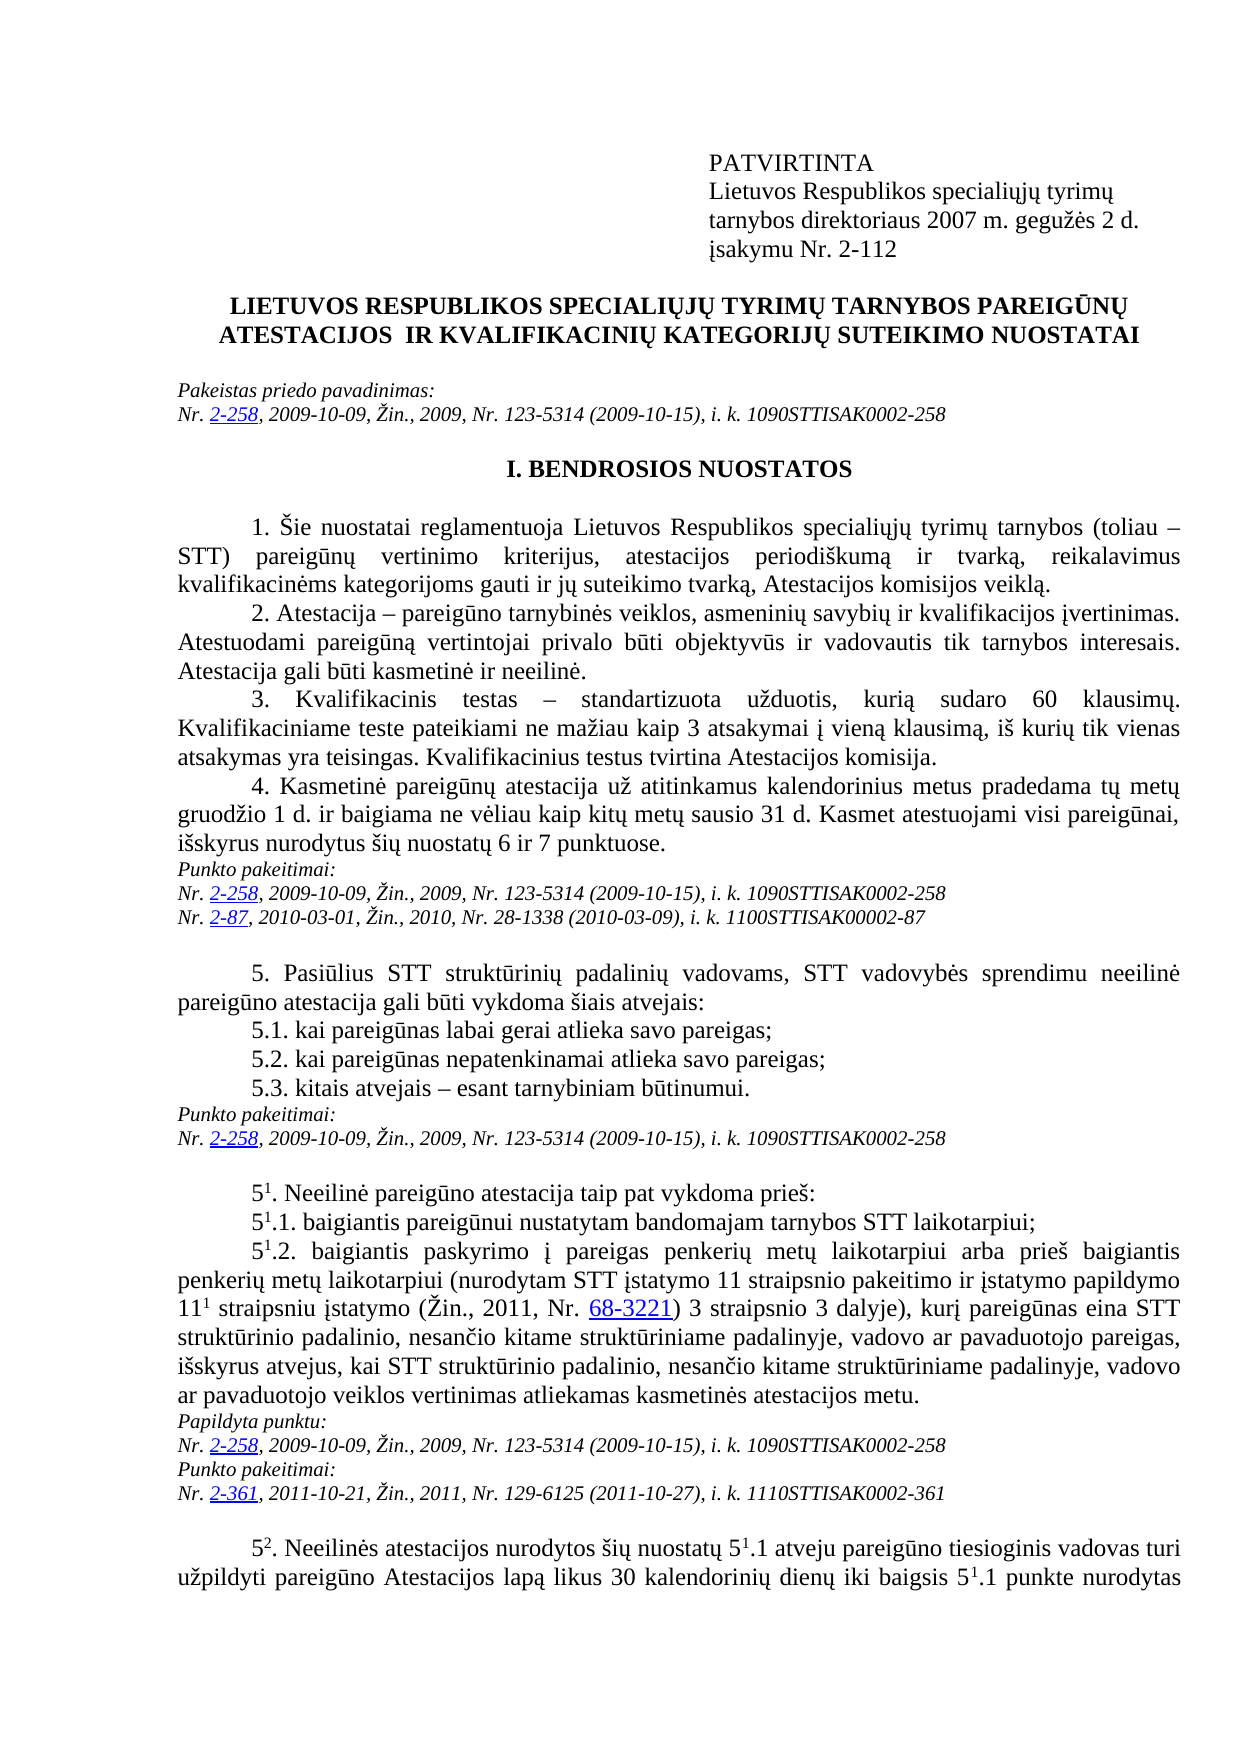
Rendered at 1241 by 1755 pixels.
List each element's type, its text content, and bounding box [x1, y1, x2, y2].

text 52. Neeilinės atestacijos nurodytos šių nuostatų 51.1 atveju pareigūno tiesioginis vadovas turi užpildyti pareigūno Atestacijos lapą likus 30 kalendorinių dienų iki baigsis 51.1 punkte nurodytas [177, 1533, 1181, 1591]
text 51.2. baigiantis paskyrimo į pareigas penkerių metų laikotarpiui arba prieš baigiantis penkerių metų laikotarpiui (nurodytam STT įstatymo 11 straipsnio pakeitimo ir įstatymo papildymo 111 straipsniu įstatymo (Žin., 2011, Nr. 68-3221) 3 straipsnio 3 dalyje), kurį pareigūnas eina STT struktūrinio padalinio, nesančio kitame struktūriniame padalinyje, vadovo ar pavaduotojo pareigas, išskyrus atvejus, kai STT struktūrinio padalinio, nesančio kitame struktūriniame padalinyje, vadovo ar pavaduotojo veiklos vertinimas atliekamas kasmetinės atestacijos metu. [177, 1236, 1181, 1408]
text Nr. 2-258, 2009-10-09, Žin., 2009, Nr. 123-5314 (2009-10-15), i. k. 1090STTISAK0002-258 [177, 1433, 1181, 1457]
text tarnybos direktoriaus 2007 m. gegužės 2 d. [177, 205, 1181, 234]
text Nr. 2-258, 2009-10-09, Žin., 2009, Nr. 123-5314 (2009-10-15), i. k. 1090STTISAK0002-258 [177, 1126, 1181, 1150]
text Papildyta punktu: [177, 1408, 1181, 1433]
text 5. Pasiūlius STT struktūrinių padalinių vadovams, STT vadovybės sprendimu neeilinė pareigūno atestacija gali būti vykdoma šiais atvejais: [177, 958, 1181, 1015]
text Punkto pakeitimai: [177, 1457, 1181, 1481]
text PATVIRTINTA [177, 148, 1181, 176]
text 3. Kvalifikacinis testas – standartizuota užduotis, kurią sudaro 60 klausimų. Kvalifikaciniame teste pateikiami ne mažiau kaip 3 atsakymai į vieną klausimą, iš kurių tik vienas atsakymas yra teisingas. Kvalifikacinius testus tvirtina Atestacijos komisija. [177, 684, 1181, 771]
text 5.2. kai pareigūnas nepatenkinamai atlieka savo pareigas; [177, 1044, 1181, 1073]
text Nr. 2-87, 2010-03-01, Žin., 2010, Nr. 28-1338 (2010-03-09), i. k. 1100STTISAK00002-87 [177, 905, 1181, 929]
text 5.1. kai pareigūnas labai gerai atlieka savo pareigas; [177, 1015, 1181, 1044]
text I. BENDROSIOS NUOSTATOS [177, 454, 1181, 483]
text Lietuvos Respublikos specialiųjų tyrimų [177, 176, 1181, 205]
text 4. Kasmetinė pareigūnų atestacija už atitinkamus kalendorinius metus pradedama tų metų gruodžio 1 d. ir baigiama ne vėliau kaip kitų metų sausio 31 d. Kasmet atestuojami visi pareigūnai, išskyrus nurodytus šių nuostatų 6 ir 7 punktuose. [177, 771, 1181, 857]
text Nr. 2-361, 2011-10-21, Žin., 2011, Nr. 129-6125 (2011-10-27), i. k. 1110STTISAK0002-361 [177, 1481, 1181, 1505]
text Nr. 2-258, 2009-10-09, Žin., 2009, Nr. 123-5314 (2009-10-15), i. k. 1090STTISAK0002-258 [177, 881, 1181, 905]
text Nr. 2-258, 2009-10-09, Žin., 2009, Nr. 123-5314 (2009-10-15), i. k. 1090STTISAK0002-258 [177, 402, 1181, 426]
text 5.3. kitais atvejais – esant tarnybiniam būtinumui. [177, 1073, 1181, 1102]
text 2. Atestacija – pareigūno tarnybinės veiklos, asmeninių savybių ir kvalifikacijos įvertinimas. Atestuodami pareigūną vertintojai privalo būti objektyvūs ir vadovautis tik tarnybos interesais. Atestacija gali būti kasmetinė ir neeilinė. [177, 598, 1181, 684]
text 1. Šie nuostatai reglamentuoja Lietuvos Respublikos specialiųjų tyrimų tarnybos (toliau – STT) pareigūnų vertinimo kriterijus, atestacijos periodiškumą ir tvarką, reikalavimus kvalifikacinėms kategorijoms gauti ir jų suteikimo tvarką, Atestacijos komisijos veiklą. [177, 512, 1181, 598]
text įsakymu Nr. 2-112 [177, 234, 1181, 263]
text 51.1. baigiantis pareigūnui nustatytam bandomajam tarnybos STT laikotarpiui; [177, 1207, 1181, 1236]
text Pakeistas priedo pavadinimas: [177, 378, 1181, 402]
text Punkto pakeitimai: [177, 1102, 1181, 1126]
text 51. Neeilinė pareigūno atestacija taip pat vykdoma prieš: [177, 1178, 1181, 1207]
text Punkto pakeitimai: [177, 857, 1181, 881]
text LIETUVOS RESPUBLIKOS SPECIALIŲJŲ TYRIMŲ TARNYBOS PAREIGŪNŲ ATESTACIJOS IR KVALIFIKACINIŲ KATEGORIJŲ SUTEIKIMO NUOSTATAI [177, 291, 1181, 349]
